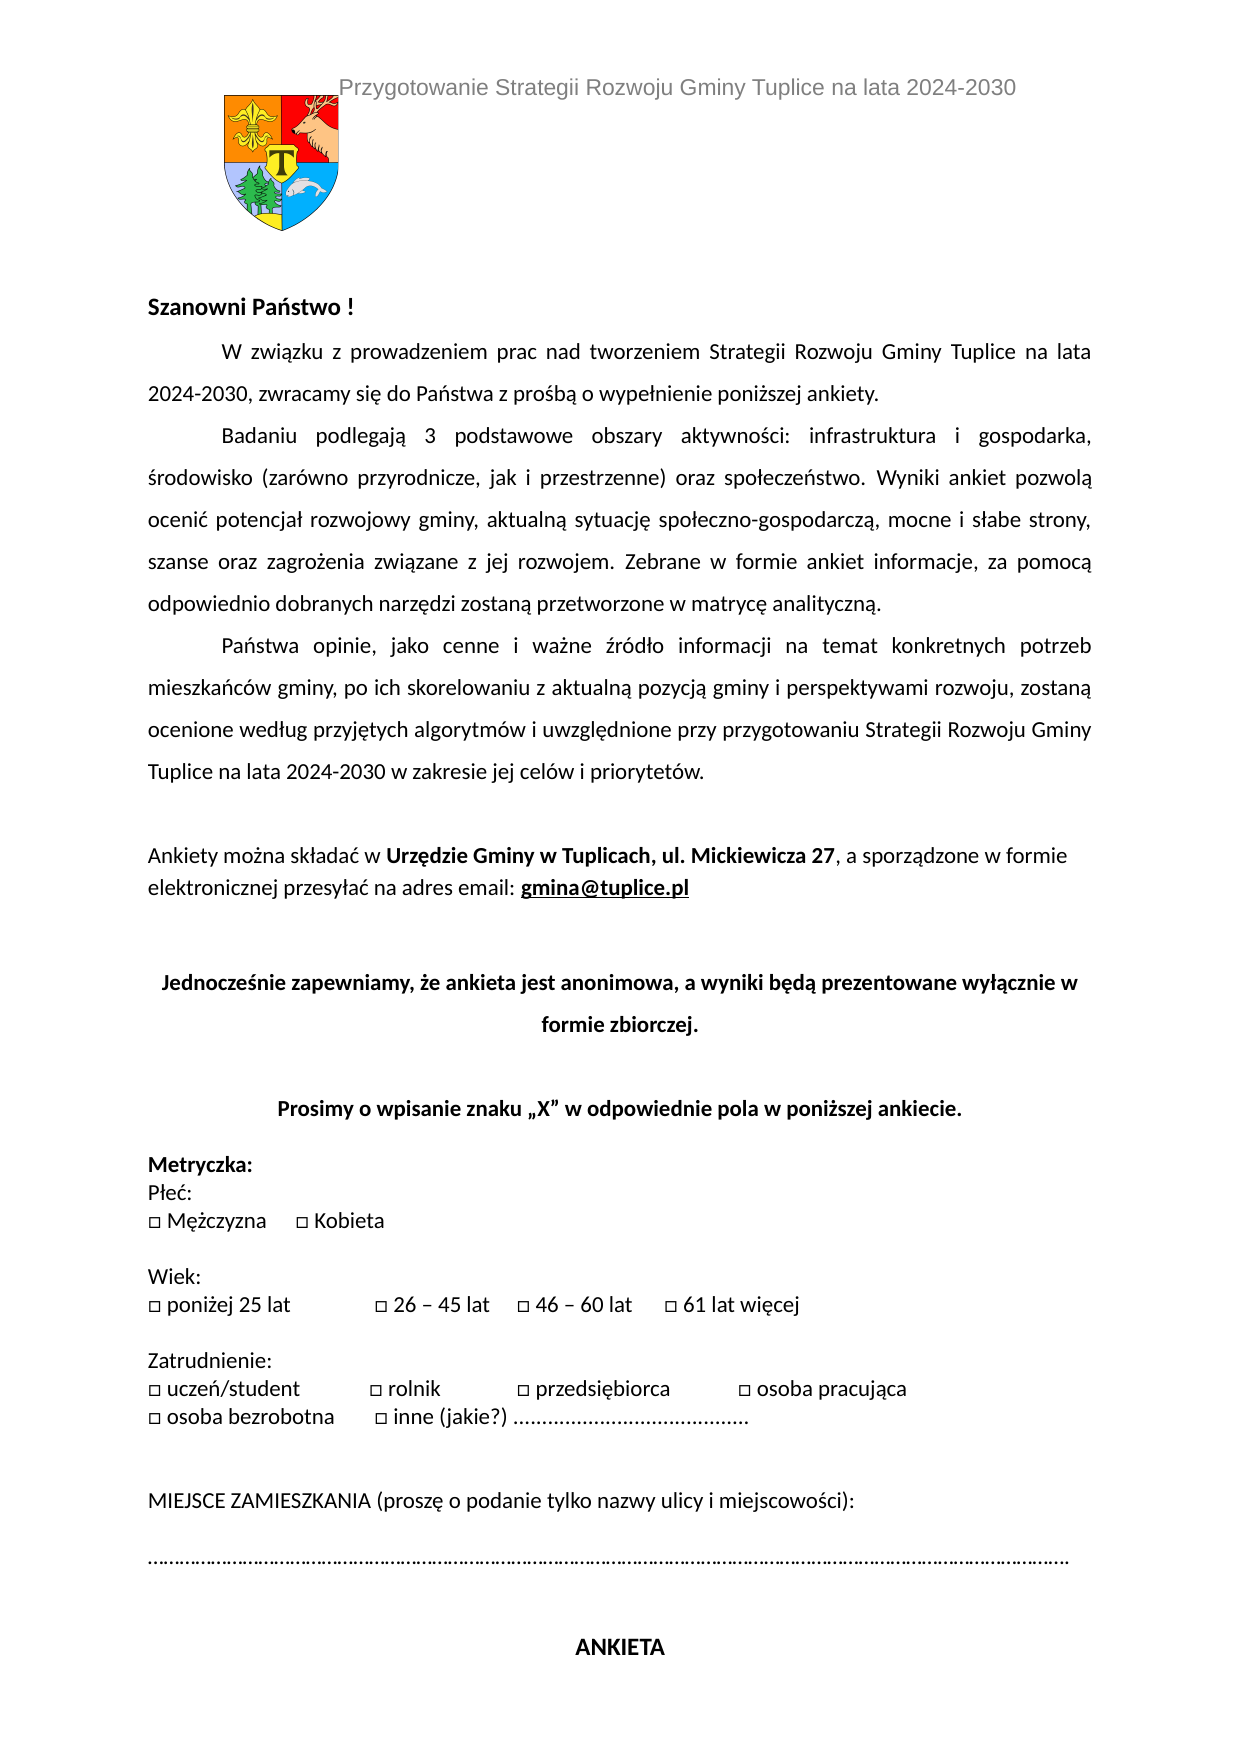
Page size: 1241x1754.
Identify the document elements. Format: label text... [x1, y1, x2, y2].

text Badaniu podlegają 3 podstawowe obszary aktywności: infrastruktura i gospodarka, środowisko (zarówno przyrodnicze, jak i przestrzenne) oraz społeczeństwo. Wyniki ankiet pozwolą ocenić potencjał rozwojowy gminy, aktualną sytuację społeczno-gospodarczą, mocne i słabe strony, szanse oraz zagrożenia związane z jej rozwojem. Zebrane w formie ankiet informacje, za pomocą odpowiednio dobranych narzędzi zostaną przetworzone w matrycę analityczną. [148, 421, 1093, 617]
text ANKIETA [148, 1631, 1093, 1662]
text Ankiety można składać w Urzędzie Gminy w Tuplicach, ul. Mickiewicza 27, a sporządzone w formie elektronicznej przesyłać na adres email: gmina@tuplice.pl [148, 841, 1093, 901]
text Państwa opinie, jako cenne i ważne źródło informacji na temat konkretnych potrzeb mieszkańców gminy, po ich skorelowaniu z aktualną pozycją gminy i perspektywami rozwoju, zostaną ocenione według przyjętych algorytmów i uwzględnione przy przygotowaniu Strategii Rozwoju Gminy Tuplice na lata 2024-2030 w zakresie jej celów i priorytetów. [148, 631, 1093, 785]
text Metryczka: [148, 1150, 1093, 1178]
text Prosimy o wpisanie znaku „X” w odpowiednie pola w poniższej ankiecie. [148, 1094, 1093, 1122]
text □ Mężczyzna □ Kobieta [148, 1206, 1093, 1234]
text …………………………………………………………………………………………………………………………………………………………. [148, 1542, 1093, 1570]
text □ osoba bezrobotna □ inne (jakie?) ......................................... [148, 1402, 1093, 1430]
text Płeć: [148, 1178, 1093, 1206]
text Wiek: [148, 1262, 1093, 1290]
text W związku z prowadzeniem prac nad tworzeniem Strategii Rozwoju Gminy Tuplice na lata 2024-2030, zwracamy się do Państwa z prośbą o wypełnienie poniższej ankiety. [148, 337, 1093, 407]
text □ poniżej 25 lat □ 26 – 45 lat □ 46 – 60 lat □ 61 lat więcej [148, 1290, 1093, 1318]
text Zatrudnienie: [148, 1346, 1093, 1374]
text Szanowni Państwo ! [148, 291, 1093, 322]
text □ uczeń/student □ rolnik □ przedsiębiorca □ osoba pracująca [148, 1374, 1093, 1402]
text Jednocześnie zapewniamy, że ankieta jest anonimowa, a wyniki będą prezentowane wyłącznie w formie zbiorczej. [148, 968, 1093, 1038]
text MIEJSCE ZAMIESZKANIA (proszę o podanie tylko nazwy ulicy i miejscowości): [148, 1486, 1093, 1514]
